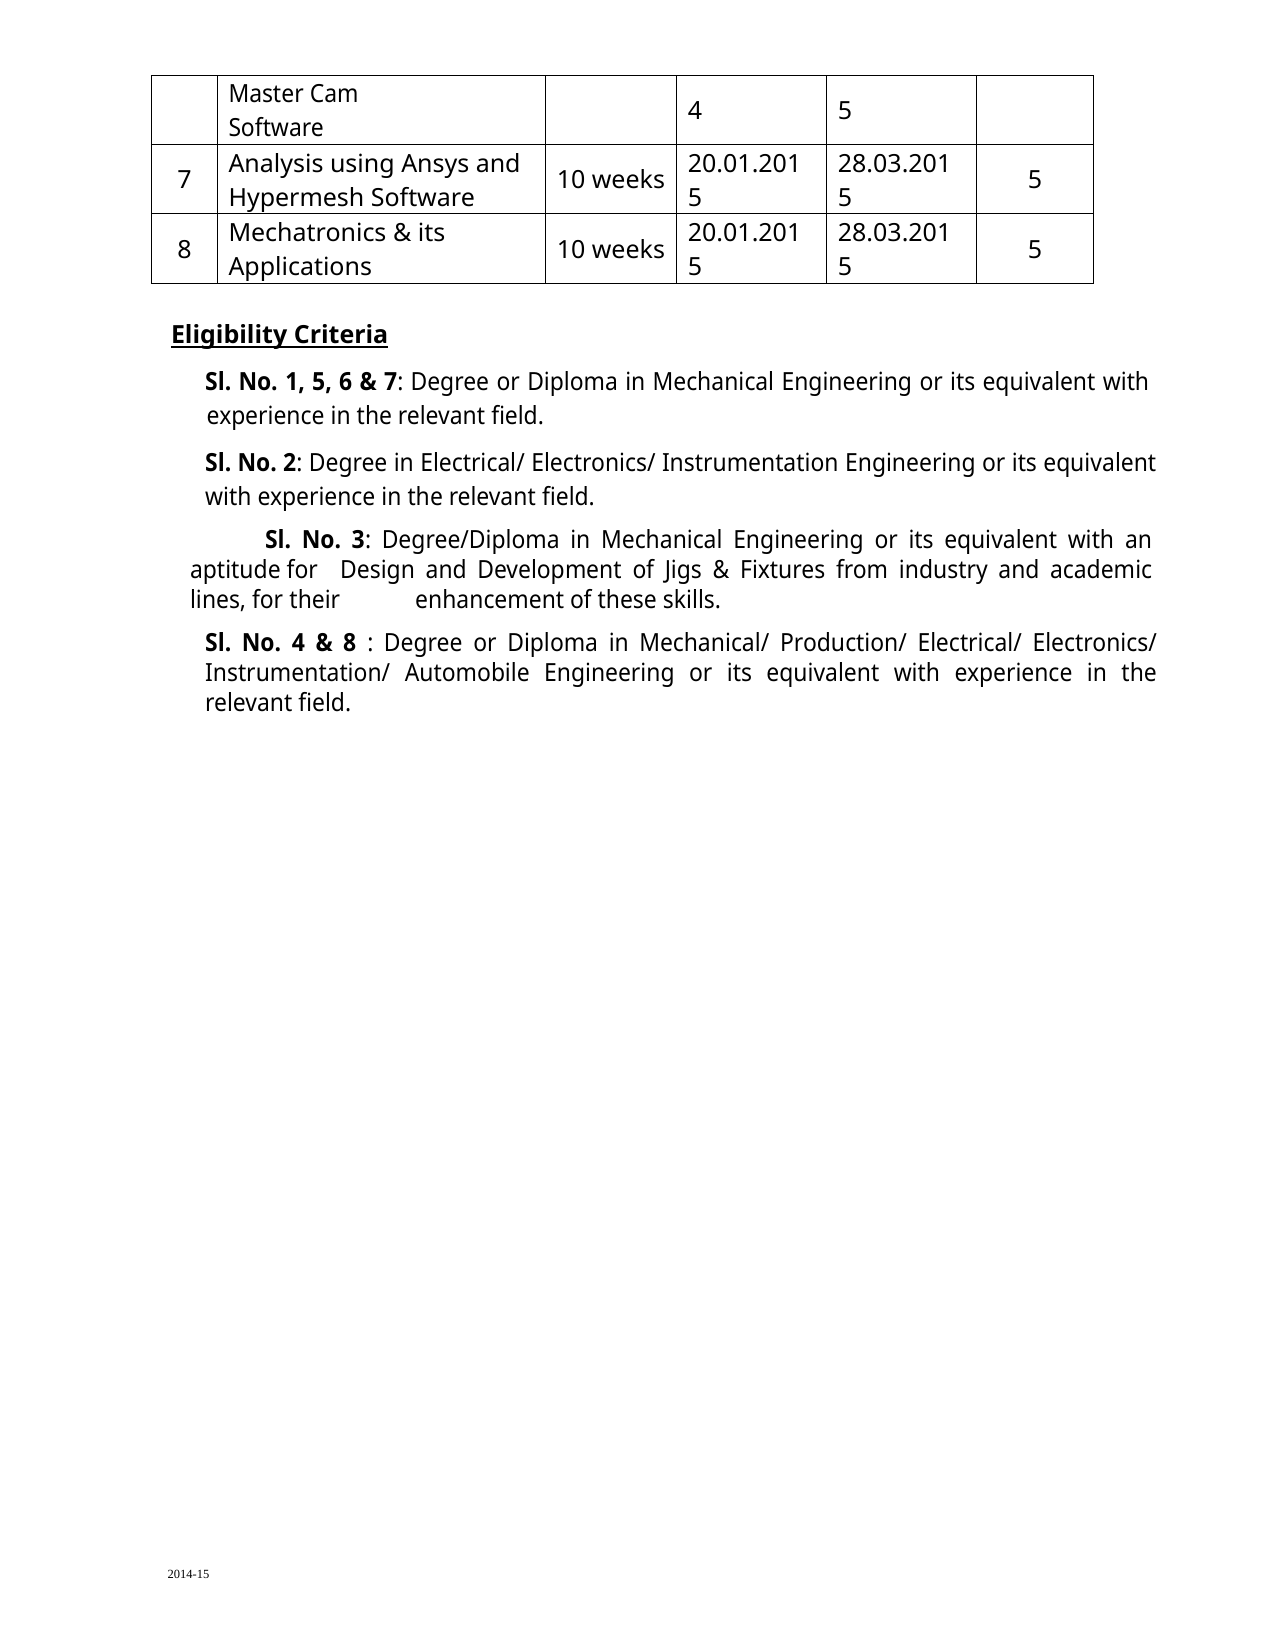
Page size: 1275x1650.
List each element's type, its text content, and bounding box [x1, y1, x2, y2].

text Sl. No. 2: Degree in Electrical/ Electronics/ Instrumentation Engineering or its equivalent with experience in the relevant field. [205, 444, 1157, 512]
table_cell 28.03.2015 [827, 145, 976, 213]
table_cell 10 weeks [546, 214, 676, 282]
table_cell 7 [152, 145, 217, 213]
table_cell 4 [677, 76, 826, 144]
table_cell 10 weeks [546, 145, 676, 213]
table_cell 5 [977, 145, 1093, 213]
table_cell 5 [977, 214, 1093, 282]
table_cell 5 [827, 76, 976, 144]
table_cell 20.01.2015 [677, 214, 826, 282]
text Sl. No. 4 & 8 : Degree or Diploma in Mechanical/ Production/ Electrical/ Electronics/ Instrumentation/ Automobile Engineering or its equivalent with experience in the relevant field. [205, 627, 1157, 717]
table_cell [977, 76, 1093, 144]
table_cell 20.01.2015 [677, 145, 826, 213]
table_cell Mechatronics & its Applications [218, 214, 545, 282]
table_cell 28.03.2015 [827, 214, 976, 282]
text Sl. No. 1, 5, 6 & 7: Degree or Diploma in Mechanical Engineering or its equivalent with experience in the relevant field. [131, 364, 1157, 432]
table_cell Analysis using Ansys and Hypermesh Software [218, 145, 545, 213]
text Sl. No. 3: Degree/Diploma in Mechanical Engineering or its equivalent with an aptitude for Design and Development of Jigs & Fixtures from industry and academic lines, for their enhancement of these skills. [190, 525, 1152, 615]
table_cell 8 [152, 214, 217, 282]
table_cell Master Cam Software [218, 76, 545, 144]
table_cell [152, 76, 217, 144]
table_cell [546, 76, 676, 144]
subtitle Eligibility Criteria [171, 317, 1157, 351]
